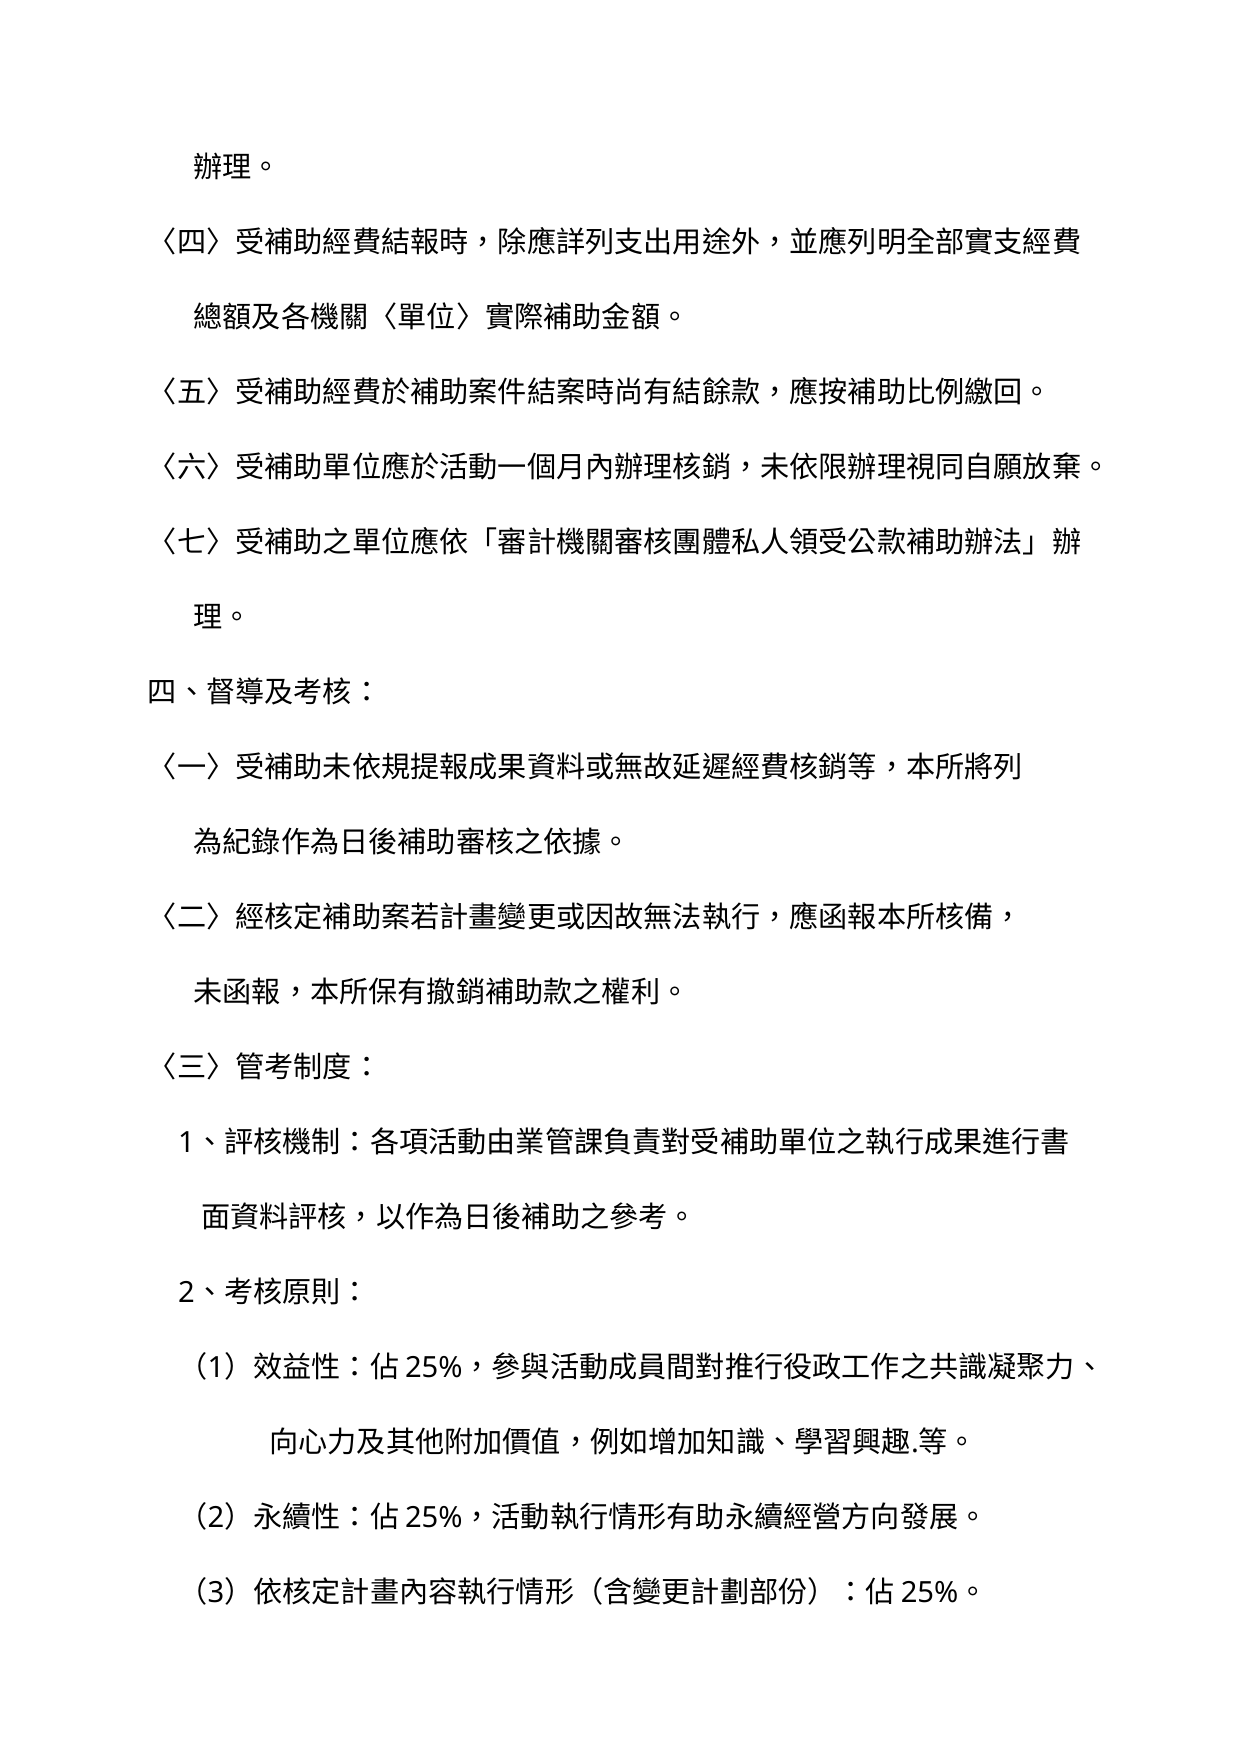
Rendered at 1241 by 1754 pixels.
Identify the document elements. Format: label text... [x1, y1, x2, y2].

text 〈五〉受補助經費於補助案件結案時尚有結餘款，應按補助比例繳回。 [148, 352, 1092, 427]
text 向心力及其他附加價值，例如增加知識、學習興趣.等。 [148, 1402, 1092, 1477]
text 〈一〉受補助未依規提報成果資料或無故延遲經費核銷等，本所將列 [148, 727, 1092, 802]
text 四、督導及考核： [148, 652, 1092, 727]
text 為紀錄作為日後補助審核之依據。 [148, 802, 1092, 877]
text （2）永續性：佔25%，活動執行情形有助永續經營方向發展。 [148, 1477, 1092, 1552]
text 未函報，本所保有撤銷補助款之權利。 [148, 952, 1092, 1027]
text （1）效益性：佔25%，參與活動成員間對推行役政工作之共識凝聚力、 [148, 1327, 1092, 1402]
text 〈七〉受補助之單位應依「審計機關審核團體私人領受公款補助辦法」辦 [148, 502, 1092, 577]
text 〈三〉管考制度： [148, 1027, 1092, 1102]
text 1、評核機制：各項活動由業管課負責對受補助單位之執行成果進行書 [148, 1102, 1092, 1177]
text 2、考核原則： [148, 1252, 1092, 1327]
text 〈四〉受補助經費結報時，除應詳列支出用途外，並應列明全部實支經費 [148, 202, 1092, 277]
text 理。 [148, 577, 1092, 652]
text 〈二〉經核定補助案若計畫變更或因故無法執行，應函報本所核備， [148, 877, 1092, 952]
text （3）依核定計畫內容執行情形（含變更計劃部份）：佔25%。 [148, 1552, 1092, 1627]
text 〈六〉受補助單位應於活動一個月內辦理核銷，未依限辦理視同自願放棄。 [148, 427, 1092, 502]
text 總額及各機關〈單位〉實際補助金額。 [148, 277, 1092, 352]
text 辦理。 [148, 127, 1092, 202]
text 面資料評核，以作為日後補助之參考。 [148, 1177, 1092, 1252]
